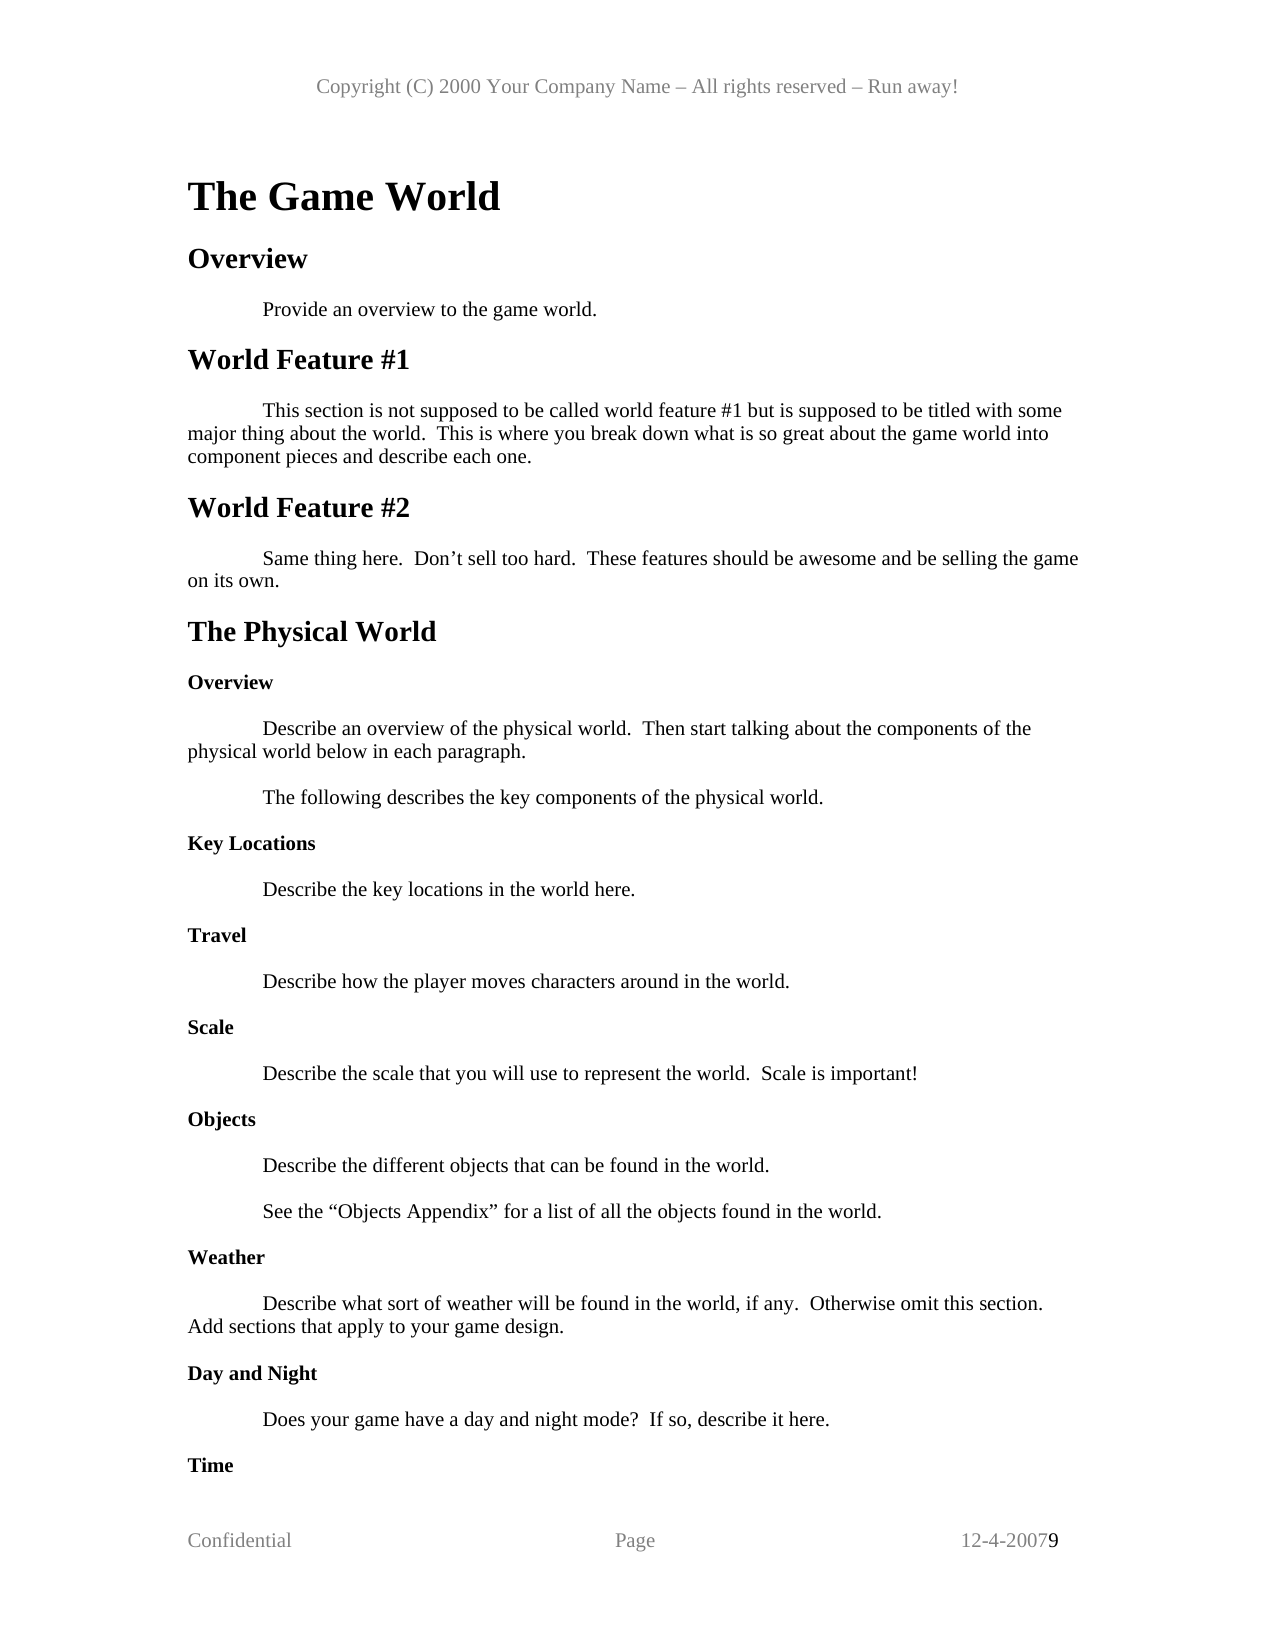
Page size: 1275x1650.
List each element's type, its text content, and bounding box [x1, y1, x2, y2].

subtitle Day and Night [187, 1361, 1087, 1384]
subtitle Objects [187, 1108, 1087, 1131]
text Describe the different objects that can be found in the world. [187, 1154, 1087, 1177]
text Describe what sort of weather will be found in the world, if any. Otherwise omit this section. Add sections that apply to your game design. [187, 1292, 1087, 1338]
text This section is not supposed to be called world feature #1 but is supposed to be titled with some major thing about the world. This is where you break down what is so great about the game world into component pieces and describe each one. [187, 399, 1087, 468]
subtitle The Game World [187, 173, 1087, 219]
subtitle Travel [187, 924, 1087, 947]
text Describe the scale that you will use to represent the world. Scale is important! [187, 1062, 1087, 1085]
subtitle Scale [187, 1016, 1087, 1039]
text Describe an overview of the physical world. Then start talking about the components of the physical world below in each paragraph. [187, 717, 1087, 763]
subtitle Overview [187, 242, 1087, 274]
subtitle Weather [187, 1246, 1087, 1269]
subtitle World Feature #1 [187, 344, 1087, 376]
text Describe the key locations in the world here. [187, 878, 1087, 901]
text Same thing here. Don’t sell too hard. These features should be awesome and be selling the game on its own. [187, 546, 1087, 592]
text Provide an overview to the game world. [187, 298, 1087, 321]
text See the “Objects Appendix” for a list of all the objects found in the world. [187, 1200, 1087, 1223]
text Does your game have a day and night mode? If so, describe it here. [187, 1407, 1087, 1430]
subtitle Overview [187, 671, 1087, 694]
text The following describes the key components of the physical world. [187, 786, 1087, 809]
text Describe how the player moves characters around in the world. [187, 970, 1087, 993]
subtitle Key Locations [187, 832, 1087, 855]
subtitle World Feature #2 [187, 491, 1087, 523]
subtitle The Physical World [187, 615, 1087, 648]
subtitle Time [187, 1453, 1087, 1476]
